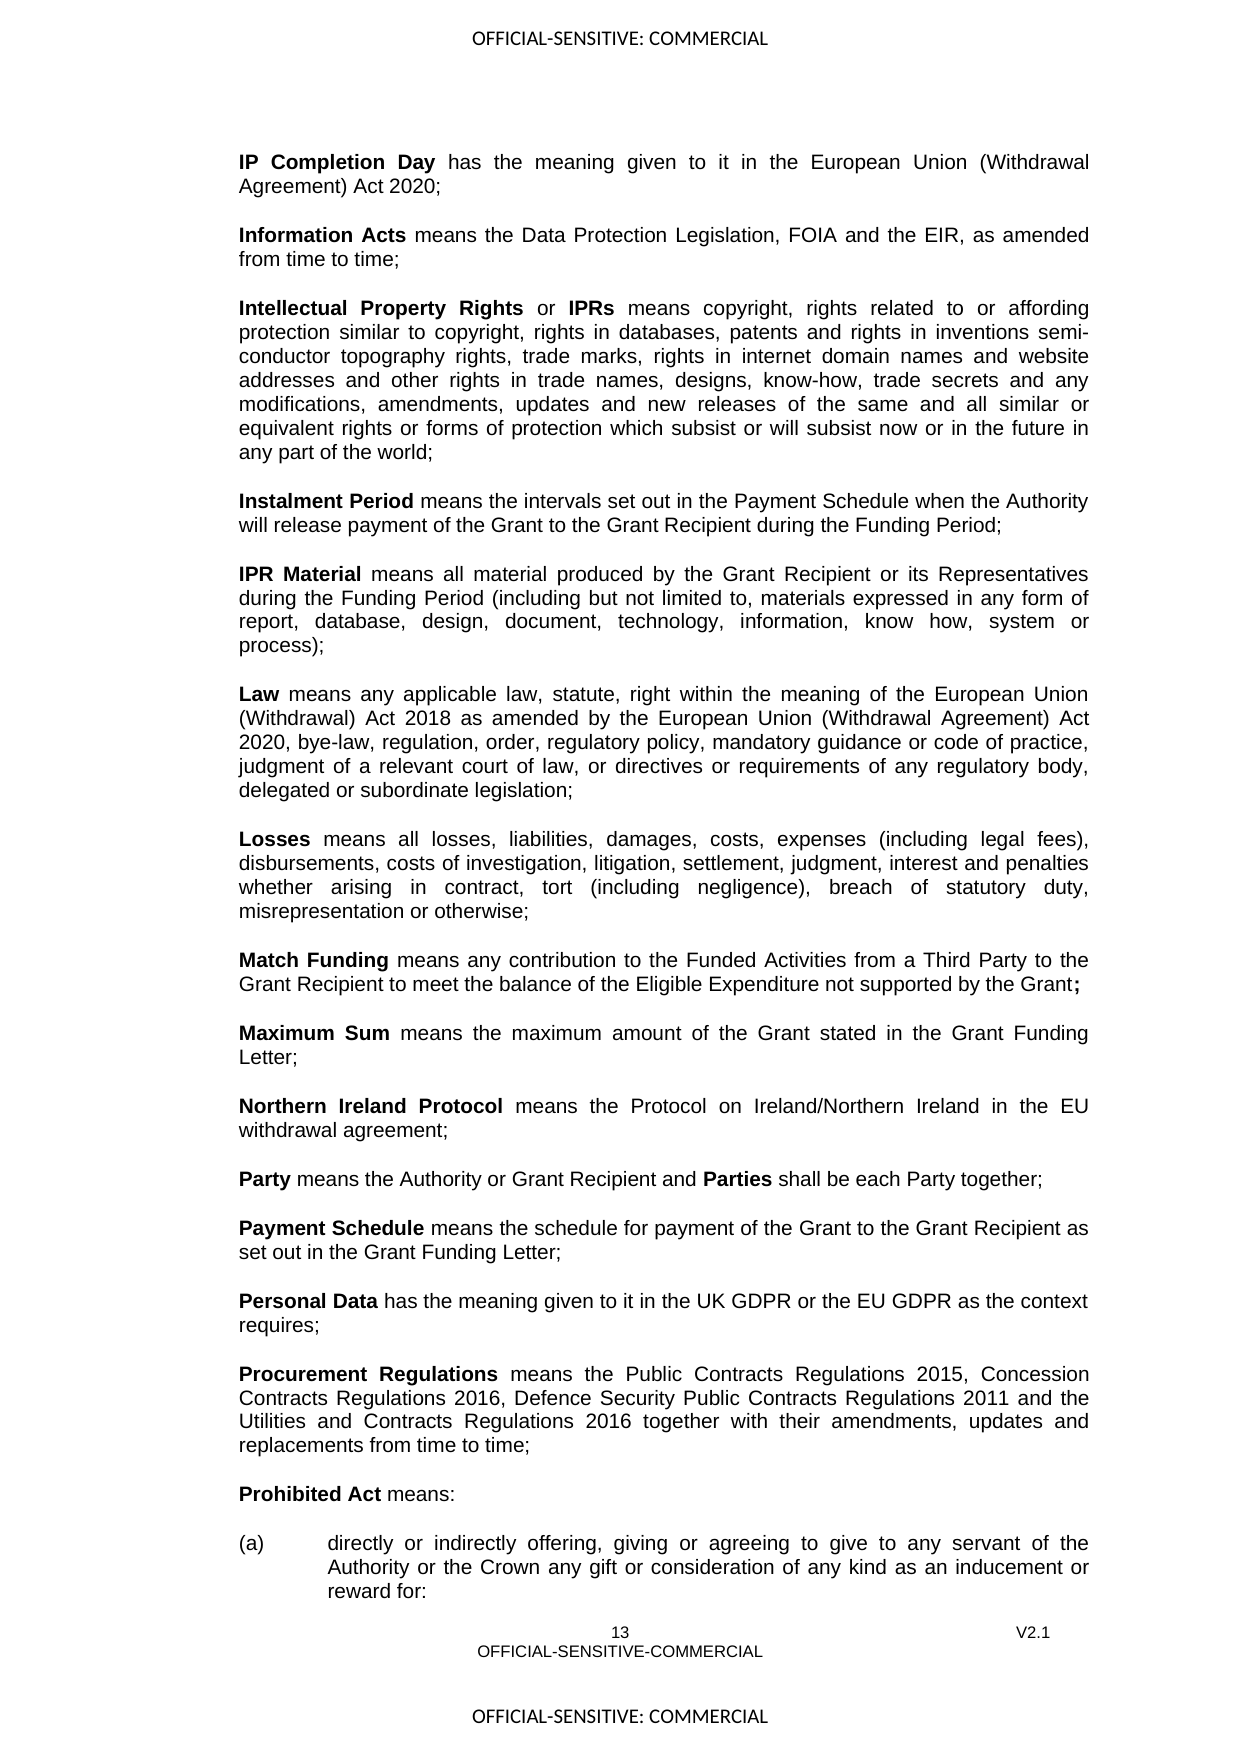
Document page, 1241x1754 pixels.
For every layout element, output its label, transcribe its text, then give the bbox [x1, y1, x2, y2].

text Instalment Period means the intervals set out in the Payment Schedule when the Authority will release payment of the Grant to the Grant Recipient during the Funding Period; [239, 488, 1090, 536]
text Maximum Sum means the maximum amount of the Grant stated in the Grant Funding Letter; [239, 1021, 1090, 1069]
text Personal Data has the meaning given to it in the UK GDPR or the EU GDPR as the context requires; [239, 1288, 1090, 1336]
text Information Acts means the Data Protection Legislation, FOIA and the EIR, as amended from time to time; [239, 223, 1090, 271]
text Prohibited Act means: [239, 1482, 1090, 1506]
text Payment Schedule means the schedule for payment of the Grant to the Grant Recipient as set out in the Grant Funding Letter; [239, 1216, 1090, 1263]
text Losses means all losses, liabilities, damages, costs, expenses (including legal fees), disbursements, costs of investigation, litigation, settlement, judgment, interest and penalties whether arising in contract, tort (including negligence), breach of statutory duty, misrepresentation or otherwise; [239, 827, 1090, 923]
text IP Completion Day has the meaning given to it in the European Union (Withdrawal Agreement) Act 2020; [239, 150, 1090, 198]
text Procurement Regulations means the Public Contracts Regulations 2015, Concession Contracts Regulations 2016, Defence Security Public Contracts Regulations 2011 and the Utilities and Contracts Regulations 2016 together with their amendments, updates and replacements from time to time; [239, 1361, 1090, 1457]
list directly or indirectly offering, giving or agreeing to give to any servant of the Authority or the Crown any gift or consideration of any kind as an inducement or reward for: [239, 1531, 1090, 1603]
text Law means any applicable law, statute, right within the meaning of the European Union (Withdrawal) Act 2018 as amended by the European Union (Withdrawal Agreement) Act 2020, bye-law, regulation, order, regulatory policy, mandatory guidance or code of practice, judgment of a relevant court of law, or directives or requirements of any regulatory body, delegated or subordinate legislation; [239, 682, 1090, 802]
text Match Funding means any contribution to the Funded Activities from a Third Party to the Grant Recipient to meet the balance of the Eligible Expenditure not supported by the Grant; [239, 948, 1090, 996]
text Party means the Authority or Grant Recipient and Parties shall be each Party together; [239, 1167, 1090, 1191]
text IPR Material means all material produced by the Grant Recipient or its Representatives during the Funding Period (including but not limited to, materials expressed in any form of report, database, design, document, technology, information, know how, system or process); [239, 561, 1090, 657]
text Intellectual Property Rights or IPRs means copyright, rights related to or affording protection similar to copyright, rights in databases, patents and rights in inventions semi-conductor topography rights, trade marks, rights in internet domain names and website addresses and other rights in trade names, designs, know-how, trade secrets and any modifications, amendments, updates and new releases of the same and all similar or equivalent rights or forms of protection which subsist or will subsist now or in the future in any part of the world; [239, 296, 1090, 463]
text Northern Ireland Protocol means the Protocol on Ireland/Northern Ireland in the EU withdrawal agreement; [239, 1094, 1090, 1142]
